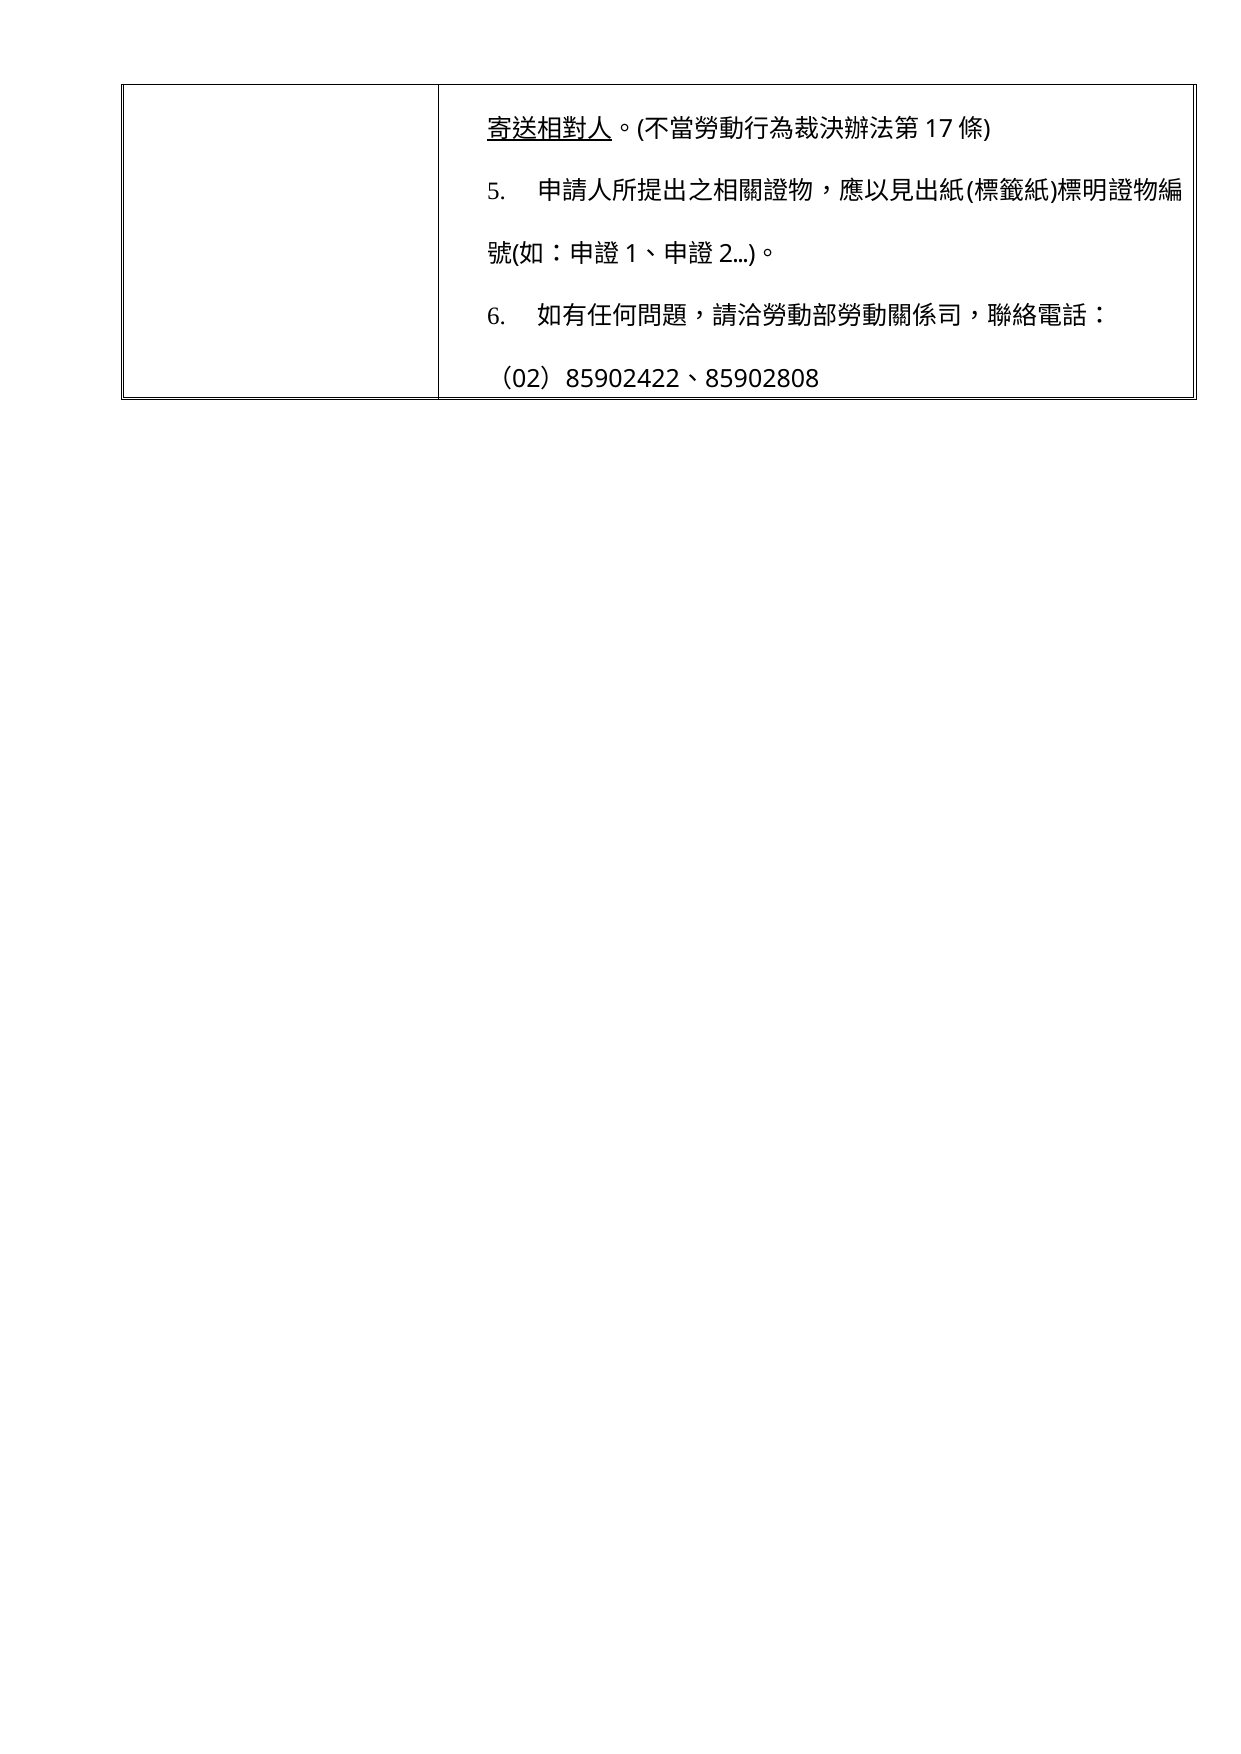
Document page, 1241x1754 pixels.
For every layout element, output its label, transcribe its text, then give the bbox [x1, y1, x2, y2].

table_cell [124, 85, 438, 397]
table_cell 寄送相對人。(不當勞動行為裁決辦法第17條) 申請人所提出之相關證物，應以見出紙(標籤紙)標明證物編號(如：申證1、申證2…)。 如有任何問題，請洽勞動部勞動關係司，聯絡電話： （02）85902422、85902808 [439, 85, 1193, 397]
